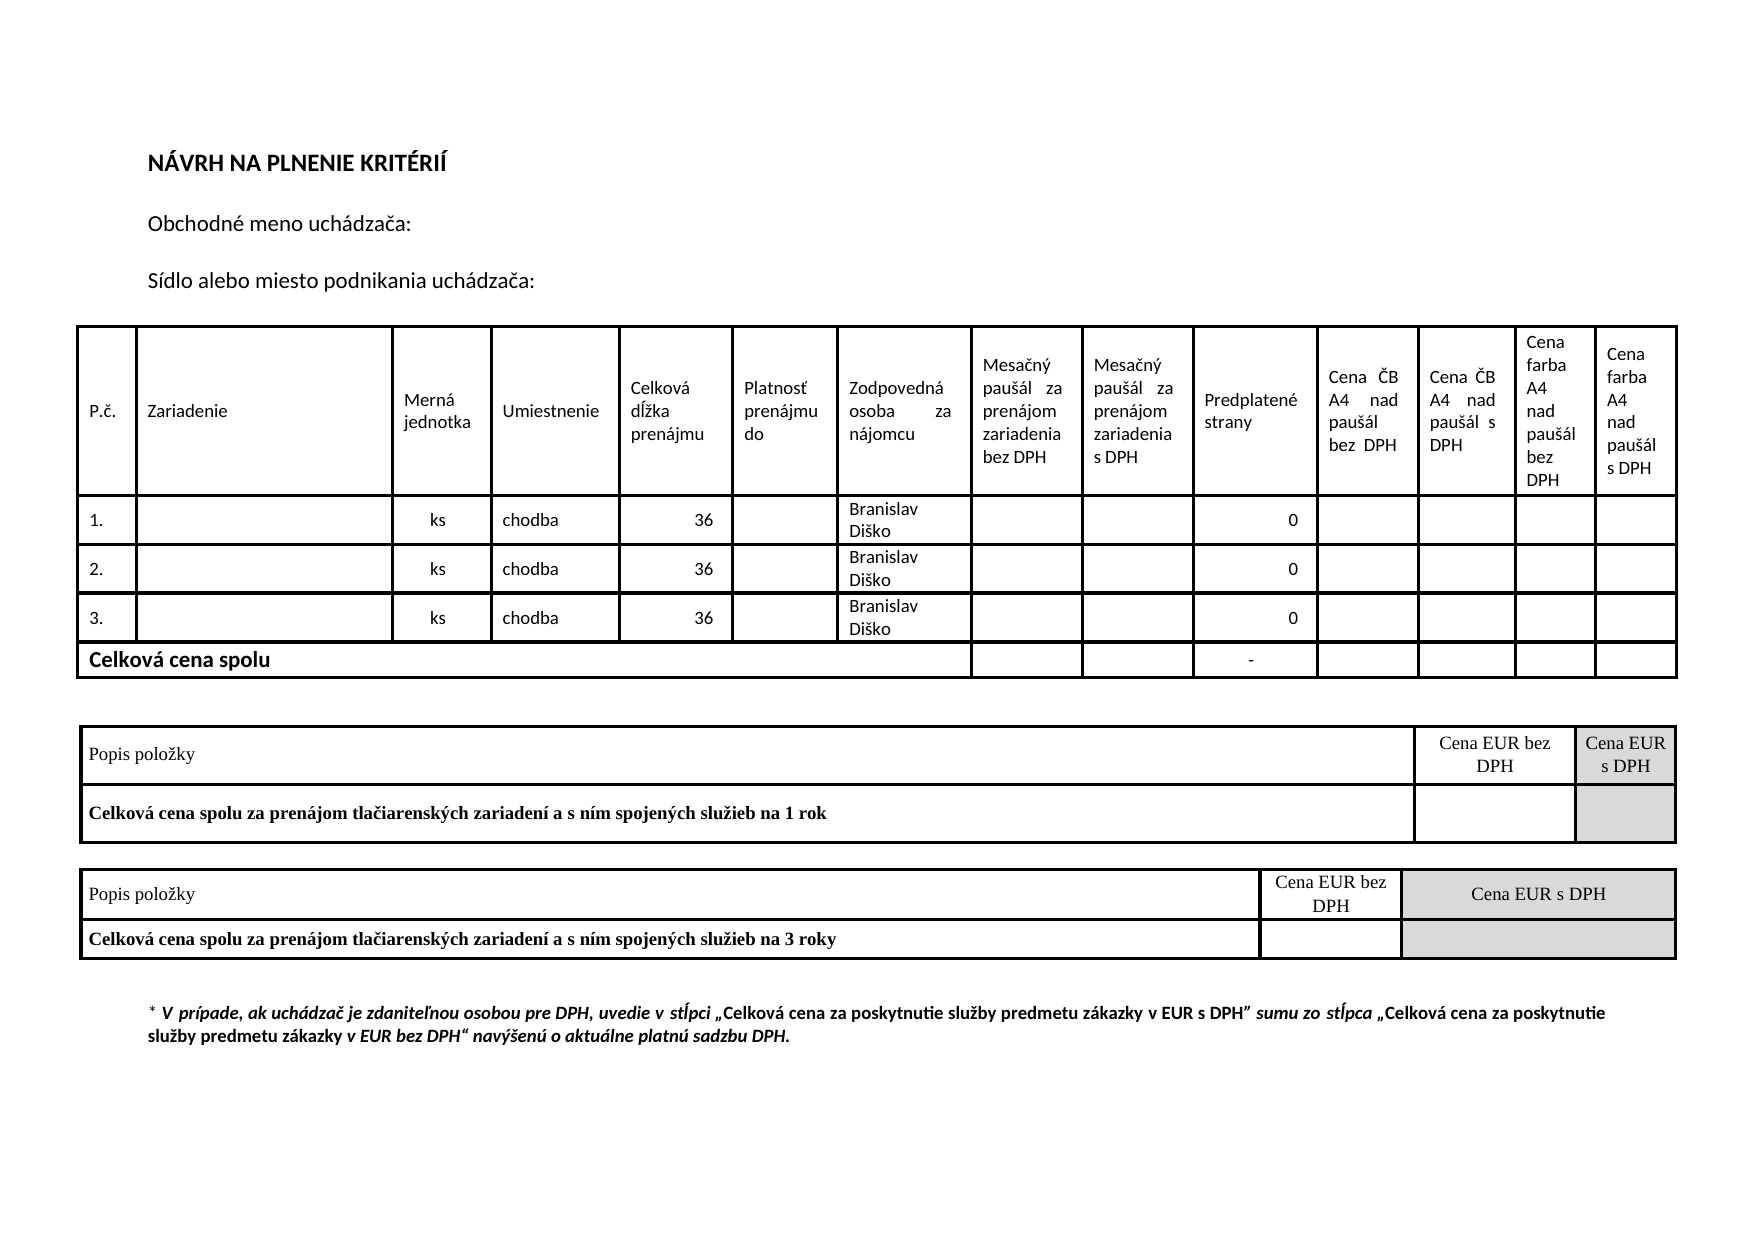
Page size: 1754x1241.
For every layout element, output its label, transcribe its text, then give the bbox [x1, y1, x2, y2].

table_cell [1403, 921, 1674, 957]
table_cell Celková cena spolu za prenájom tlačiarenských zariadení a s ním spojených služieb na 1 rok [83, 786, 1413, 841]
table_cell chodba [493, 546, 618, 591]
table_header Cena EUR bez DPH [1262, 871, 1400, 918]
table_cell [1517, 497, 1594, 542]
table_cell [973, 644, 1081, 676]
table_header Cena ČB A4 nad paušál s DPH [1420, 328, 1514, 493]
table_cell [1084, 546, 1192, 591]
table_header Cena EUR s DPH [1403, 871, 1674, 918]
text Sídlo alebo miesto podnikania uchádzača: [148, 265, 1606, 294]
table_cell [1597, 595, 1675, 640]
table_header Umiestnenie [493, 328, 618, 493]
table_cell Branislav Diško [839, 497, 970, 542]
table_header Zariadenie [138, 328, 391, 493]
table_cell [1084, 595, 1192, 640]
table_header Popis položky [83, 728, 1413, 783]
table_header Merná jednotka [394, 328, 490, 493]
text NÁVRH NA PLNENIE KRITÉRIÍ [148, 148, 1606, 178]
table_cell chodba [493, 595, 618, 640]
table_cell [1420, 644, 1514, 676]
text * V prípade, ak uchádzač je zdaniteľnou osobou pre DPH, uvedie v stĺpci „Celková cena za poskytnutie služby predmetu zákazky v EUR s DPH” sumu zo stĺpca „Celková cena za poskytnutie služby predmetu zákazky v EUR bez DPH“ navýšenú o aktuálne platnú sadzbu DPH. [148, 1001, 1606, 1047]
table_cell 36 [621, 497, 731, 542]
table_cell [138, 546, 391, 591]
table_cell 0 [1195, 546, 1316, 591]
table_cell 36 [621, 546, 731, 591]
table_cell [1420, 595, 1514, 640]
table_cell 3. [79, 595, 135, 640]
table_cell [973, 497, 1081, 542]
table_cell [734, 497, 836, 542]
table_cell [973, 595, 1081, 640]
table_cell Celková cena spolu [79, 644, 970, 676]
table_cell [1319, 546, 1417, 591]
table_cell [1319, 595, 1417, 640]
table_header Mesačný paušál za prenájom zariadenia bez DPH [973, 328, 1081, 493]
table_cell [1597, 546, 1675, 591]
table_header Cena EUR s DPH [1577, 728, 1674, 783]
table_cell ks [394, 595, 490, 640]
table_header Mesačný paušál za prenájom zariadenia s DPH [1084, 328, 1192, 493]
table_header P.č. [79, 328, 135, 493]
table_cell [734, 595, 836, 640]
table_cell [1319, 497, 1417, 542]
table_header Cena EUR bez DPH [1416, 728, 1574, 783]
table_cell chodba [493, 497, 618, 542]
table_cell [1577, 786, 1674, 841]
table_cell - [1195, 644, 1316, 676]
table_header Zodpovedná osoba za nájomcu [839, 328, 970, 493]
table_cell [1319, 644, 1417, 676]
table_cell Celková cena spolu za prenájom tlačiarenských zariadení a s ním spojených služieb na 3 roky [83, 921, 1258, 957]
table_cell [1517, 595, 1594, 640]
table_header Cena ČB A4 nad paušál bez DPH [1319, 328, 1417, 493]
table_cell 0 [1195, 595, 1316, 640]
table_header Celková dĺžka prenájmu [621, 328, 731, 493]
table_cell Branislav Diško [839, 546, 970, 591]
table_header Predplatené strany [1195, 328, 1316, 493]
table_cell 1. [79, 497, 135, 542]
table_cell [1420, 546, 1514, 591]
text Obchodné meno uchádzača: [148, 209, 1606, 237]
table_cell [1084, 644, 1192, 676]
table_cell [1517, 644, 1594, 676]
table_cell [1416, 786, 1574, 841]
table_cell [138, 595, 391, 640]
table_header Platnosť prenájmu do [734, 328, 836, 493]
table_cell ks [394, 497, 490, 542]
table_cell [1597, 497, 1675, 542]
table_cell 0 [1195, 497, 1316, 542]
table_cell [138, 497, 391, 542]
table_cell [1084, 497, 1192, 542]
table_header Cena farba A4 nad paušál bez DPH [1517, 328, 1594, 493]
table_header Popis položky [83, 871, 1258, 918]
table_cell [1262, 921, 1400, 957]
table_cell [973, 546, 1081, 591]
table_cell [1420, 497, 1514, 542]
table_cell 36 [621, 595, 731, 640]
table_header Cena farba A4 nad paušál s DPH [1597, 328, 1675, 493]
table_cell 2. [79, 546, 135, 591]
table_cell ks [394, 546, 490, 591]
table_cell Branislav Diško [839, 595, 970, 640]
table_cell [734, 546, 836, 591]
table_cell [1517, 546, 1594, 591]
table_cell [1597, 644, 1675, 676]
